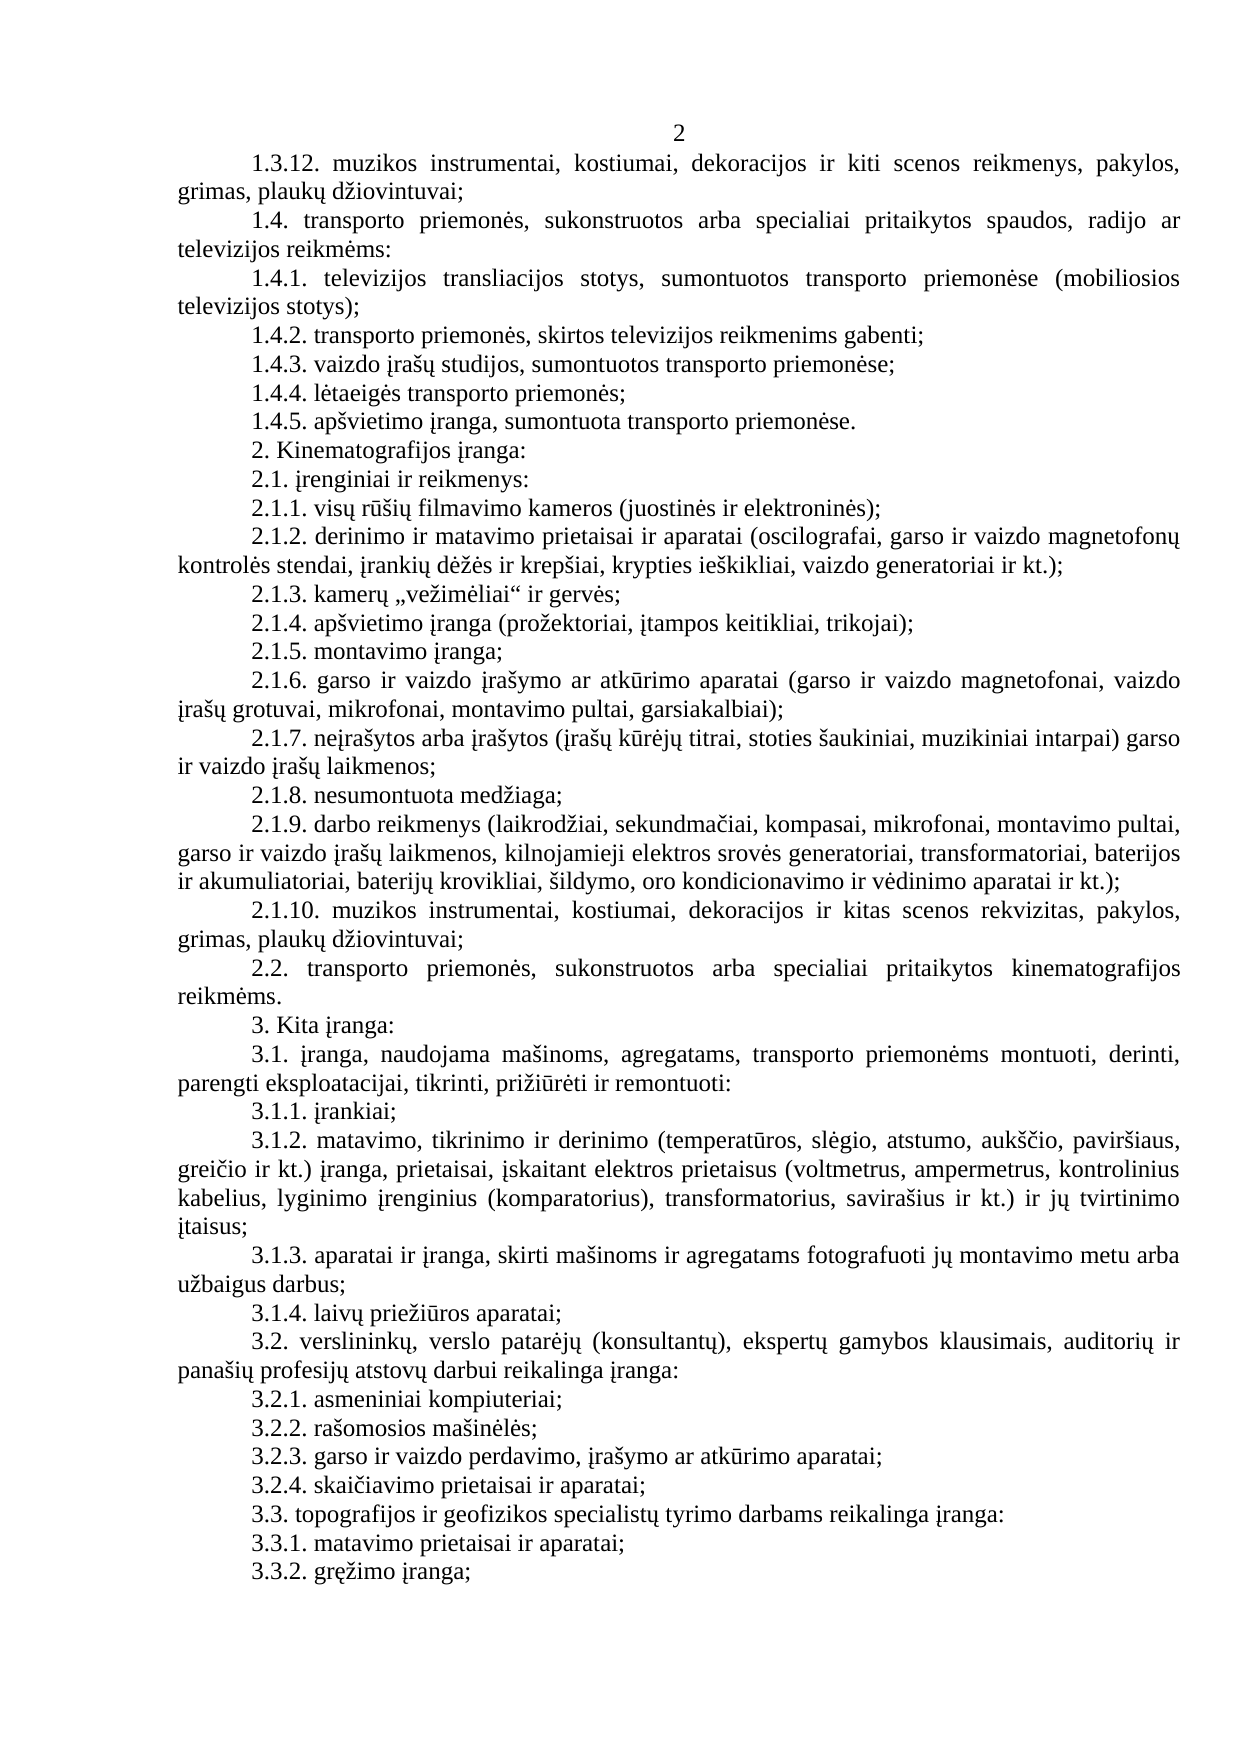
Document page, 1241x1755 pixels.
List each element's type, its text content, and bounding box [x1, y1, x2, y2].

text 1.3.12. muzikos instrumentai, kostiumai, dekoracijos ir kiti scenos reikmenys, pakylos, grimas, plaukų džiovintuvai; [177, 148, 1181, 205]
text 3.3. topografijos ir geofizikos specialistų tyrimo darbams reikalinga įranga: [177, 1499, 1181, 1528]
text 1.4. transporto priemonės, sukonstruotos arba specialiai pritaikytos spaudos, radijo ar televizijos reikmėms: [177, 205, 1181, 263]
text 3.1. įranga, naudojama mašinoms, agregatams, transporto priemonėms montuoti, derinti, parengti eksploatacijai, tikrinti, prižiūrėti ir remontuoti: [177, 1039, 1181, 1096]
text 2.1.1. visų rūšių filmavimo kameros (juostinės ir elektroninės); [177, 493, 1181, 521]
text 2.2. transporto priemonės, sukonstruotos arba specialiai pritaikytos kinematografijos reikmėms. [177, 953, 1181, 1010]
text 1.4.2. transporto priemonės, skirtos televizijos reikmenims gabenti; [177, 320, 1181, 349]
text 3. Kita įranga: [177, 1010, 1181, 1039]
text 2.1.7. neįrašytos arba įrašytos (įrašų kūrėjų titrai, stoties šaukiniai, muzikiniai intarpai) garso ir vaizdo įrašų laikmenos; [177, 723, 1181, 780]
text 2.1.8. nesumontuota medžiaga; [177, 780, 1181, 809]
text 2.1. įrenginiai ir reikmenys: [177, 464, 1181, 493]
text 3.1.2. matavimo, tikrinimo ir derinimo (temperatūros, slėgio, atstumo, aukščio, paviršiaus, greičio ir kt.) įranga, prietaisai, įskaitant elektros prietaisus (voltmetrus, ampermetrus, kontrolinius kabelius, lyginimo įrenginius (komparatorius), transformatorius, savirašius ir kt.) ir jų tvirtinimo įtaisus; [177, 1125, 1181, 1240]
text 3.2. verslininkų, verslo patarėjų (konsultantų), ekspertų gamybos klausimais, auditorių ir panašių profesijų atstovų darbui reikalinga įranga: [177, 1326, 1181, 1384]
text 3.3.1. matavimo prietaisai ir aparatai; [177, 1528, 1181, 1556]
text 3.2.2. rašomosios mašinėlės; [177, 1413, 1181, 1441]
text 3.2.3. garso ir vaizdo perdavimo, įrašymo ar atkūrimo aparatai; [177, 1441, 1181, 1470]
text 1.4.3. vaizdo įrašų studijos, sumontuotos transporto priemonėse; [177, 349, 1181, 378]
text 2.1.10. muzikos instrumentai, kostiumai, dekoracijos ir kitas scenos rekvizitas, pakylos, grimas, plaukų džiovintuvai; [177, 895, 1181, 953]
text 3.1.1. įrankiai; [177, 1096, 1181, 1125]
text 2.1.4. apšvietimo įranga (prožektoriai, įtampos keitikliai, trikojai); [177, 608, 1181, 636]
text 2.1.2. derinimo ir matavimo prietaisai ir aparatai (oscilografai, garso ir vaizdo magnetofonų kontrolės stendai, įrankių dėžės ir krepšiai, krypties ieškikliai, vaizdo generatoriai ir kt.); [177, 521, 1181, 579]
text 2.1.3. kamerų „vežimėliai“ ir gervės; [177, 579, 1181, 608]
text 1.4.5. apšvietimo įranga, sumontuota transporto priemonėse. [177, 406, 1181, 435]
text 2. Kinematografijos įranga: [177, 435, 1181, 464]
text 2.1.9. darbo reikmenys (laikrodžiai, sekundmačiai, kompasai, mikrofonai, montavimo pultai, garso ir vaizdo įrašų laikmenos, kilnojamieji elektros srovės generatoriai, transformatoriai, baterijos ir akumuliatoriai, baterijų krovikliai, šildymo, oro kondicionavimo ir vėdinimo aparatai ir kt.); [177, 809, 1181, 895]
text 3.1.4. laivų priežiūros aparatai; [177, 1298, 1181, 1326]
text 3.3.2. gręžimo įranga; [177, 1556, 1181, 1585]
text 3.2.1. asmeniniai kompiuteriai; [177, 1384, 1181, 1413]
text 3.1.3. aparatai ir įranga, skirti mašinoms ir agregatams fotografuoti jų montavimo metu arba užbaigus darbus; [177, 1240, 1181, 1298]
text 1.4.4. lėtaeigės transporto priemonės; [177, 378, 1181, 406]
text 2.1.6. garso ir vaizdo įrašymo ar atkūrimo aparatai (garso ir vaizdo magnetofonai, vaizdo įrašų grotuvai, mikrofonai, montavimo pultai, garsiakalbiai); [177, 665, 1181, 723]
text 2.1.5. montavimo įranga; [177, 636, 1181, 665]
text 1.4.1. televizijos transliacijos stotys, sumontuotos transporto priemonėse (mobiliosios televizijos stotys); [177, 263, 1181, 320]
text 3.2.4. skaičiavimo prietaisai ir aparatai; [177, 1470, 1181, 1499]
